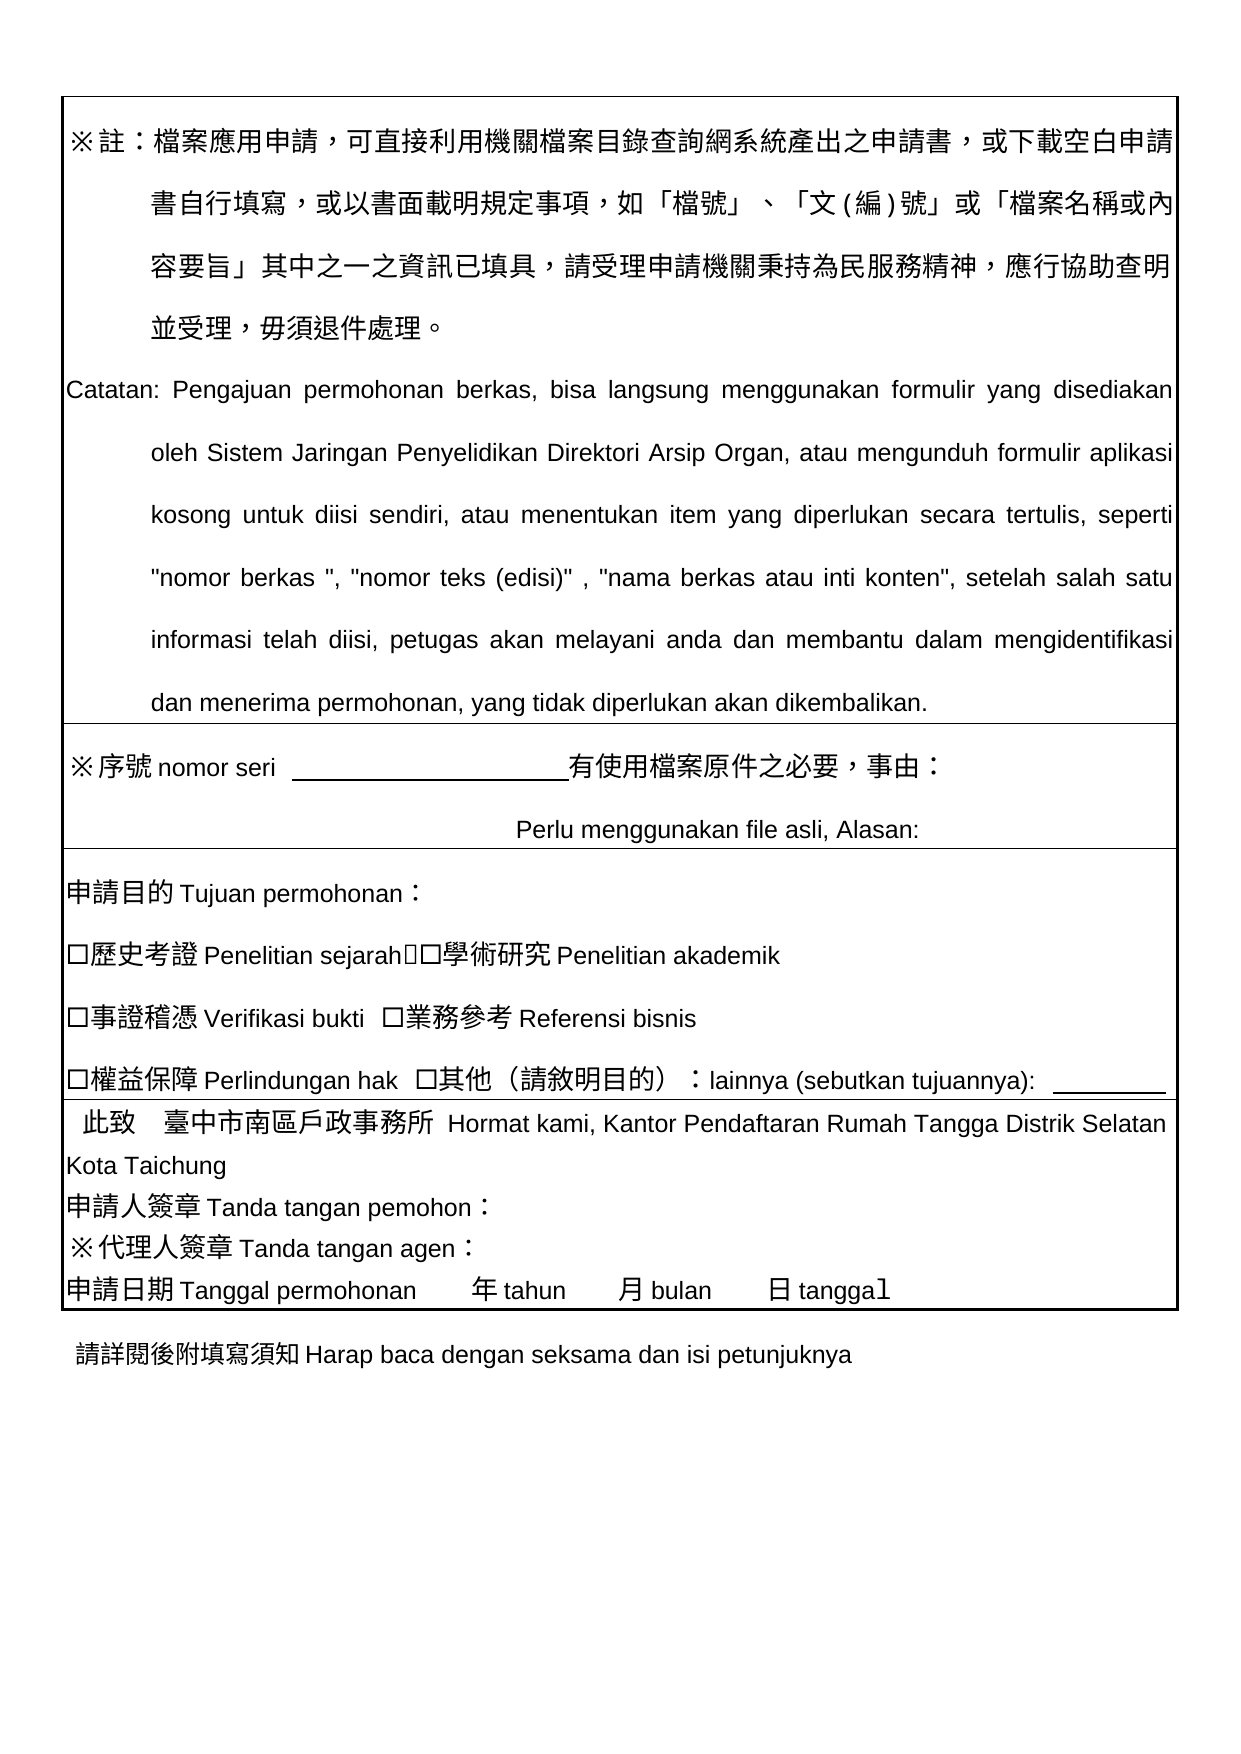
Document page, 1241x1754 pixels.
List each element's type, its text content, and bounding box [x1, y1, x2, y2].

table_cell ※序號nomor seri 有使用檔案原件之必要，事由： Perlu menggunakan file asli, Alasan: [64, 724, 1176, 848]
text 請詳閱後附填寫須知Harap baca dengan seksama dan isi petunjuknya [75, 1311, 1165, 1373]
table_cell 申請目的Tujuan permohonan： 歷史考證Penelitian sejarah學術研究Penelitian akademik 事證稽憑Verifikasi bukti 業務參考Referensi bisnis 權益保障Perlindungan hak 其他（請敘明目的）：lainnya (sebutkan tujuannya): [64, 849, 1176, 1099]
table_cell 此致 臺中市南區戶政事務所 Hormat kami, Kantor Pendaftaran Rumah Tangga Distrik Selatan Kota Taichung 申請人簽章Tanda tangan pemohon： ※代理人簽章Tanda tangan agen： 申請日期Tanggal permohonan 年tahun 月bulan 日tanggal [64, 1100, 1176, 1308]
table_cell ※註：檔案應用申請，可直接利用機關檔案目錄查詢網系統產出之申請書，或下載空白申請書自行填寫，或以書面載明規定事項，如「檔號」、「文(編)號」或「檔案名稱或內容要旨」其中之一之資訊已填具，請受理申請機關秉持為民服務精神，應行協助查明並受理，毋須退件處理。 Catatan: Pengajuan permohonan berkas, bisa langsung menggunakan formulir yang disediakan oleh Sistem Jaringan Penyelidikan Direktori Arsip Organ, atau mengunduh formulir aplikasi kosong untuk diisi sendiri, atau menentukan item yang diperlukan secara tertulis, seperti "nomor berkas ", "nomor teks (edisi)" , "nama berkas atau inti konten", setelah salah satu informasi telah diisi, petugas akan melayani anda dan membantu dalam mengidentifikasi dan menerima permohonan, yang tidak diperlukan akan dikembalikan. [64, 97, 1176, 723]
